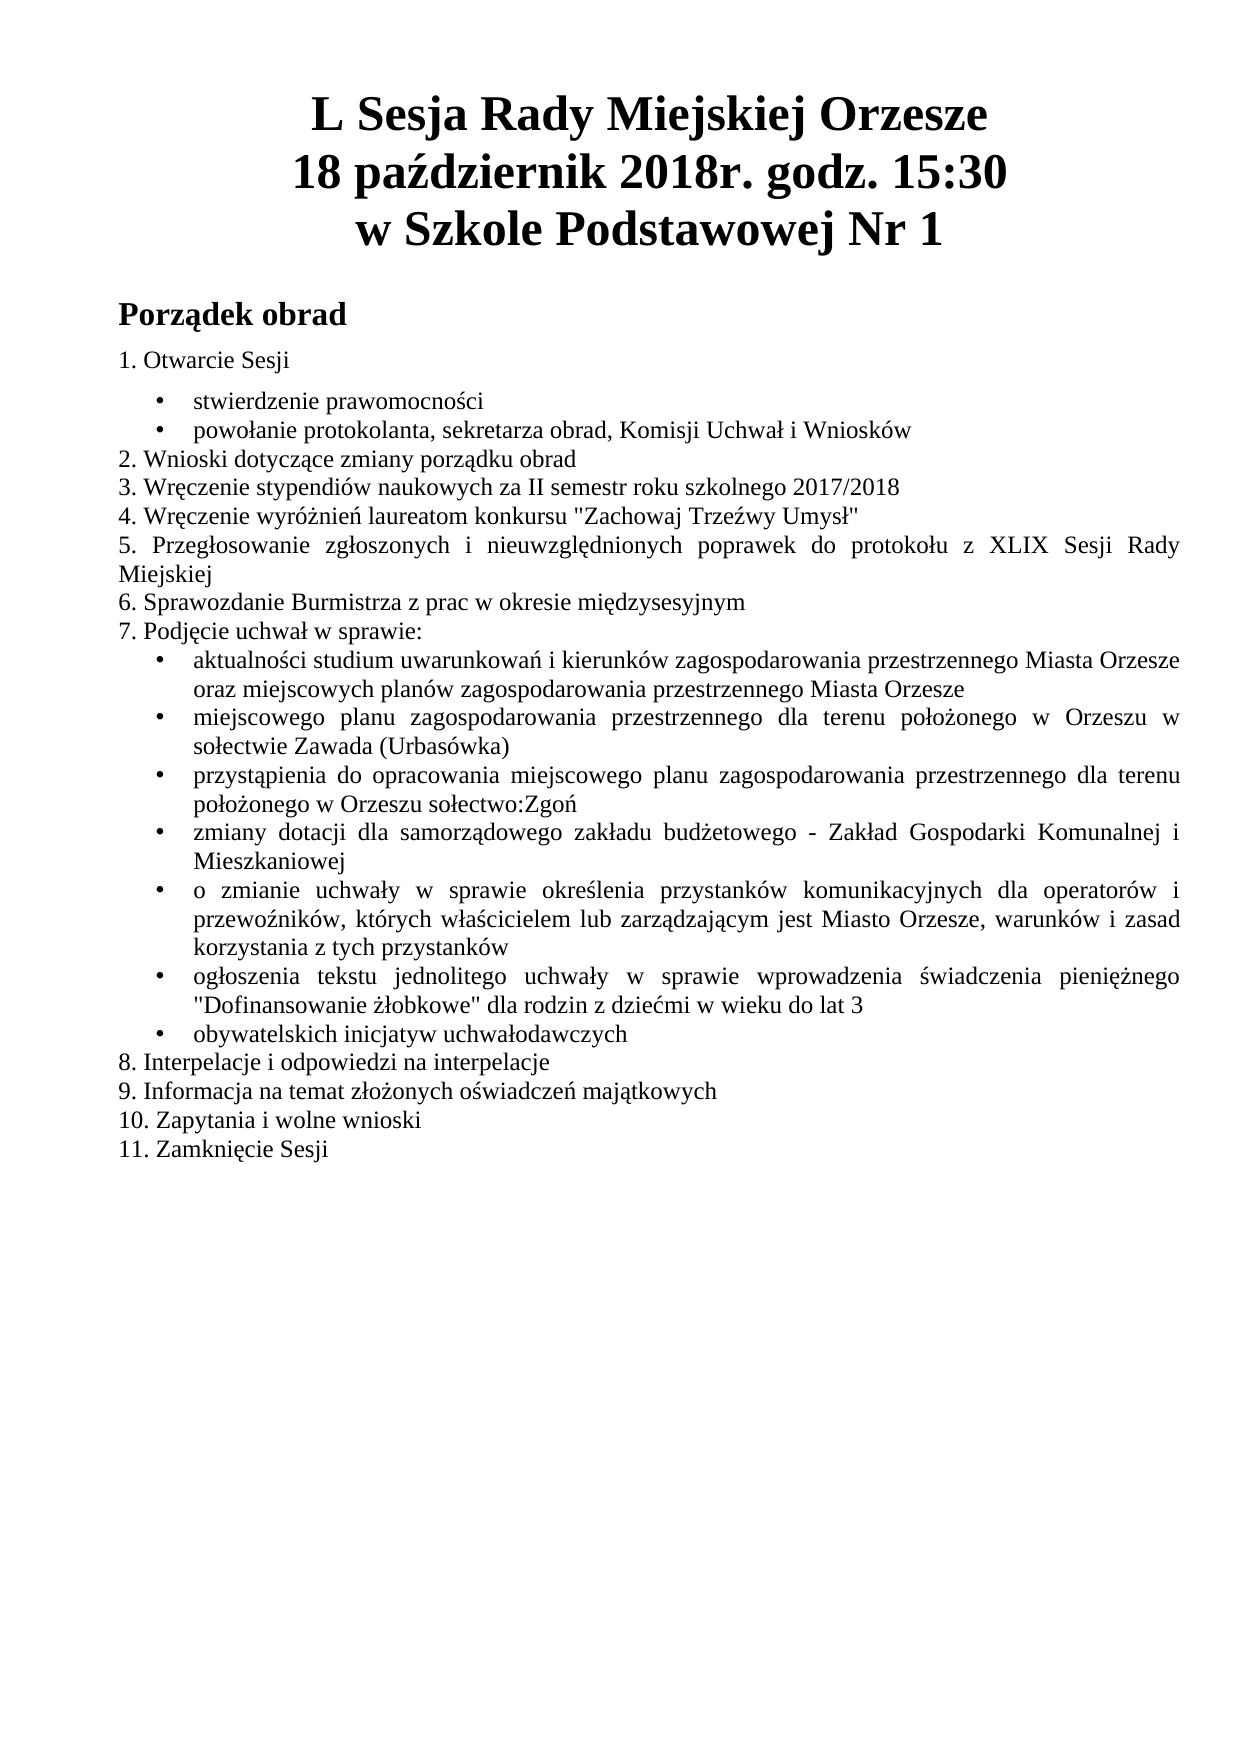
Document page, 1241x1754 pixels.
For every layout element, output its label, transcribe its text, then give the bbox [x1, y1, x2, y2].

list powołanie protokolanta, sekretarza obrad, Komisji Uchwał i Wniosków [156, 415, 1181, 444]
list stwierdzenie prawomocności [156, 386, 1181, 415]
list aktualności studium uwarunkowań i kierunków zagospodarowania przestrzennego Miasta Orzesze oraz miejscowych planów zagospodarowania przestrzennego Miasta Orzesze [156, 645, 1181, 702]
text 3. Wręczenie stypendiów naukowych za II semestr roku szkolnego 2017/2018 [118, 472, 1181, 501]
subtitle L Sesja Rady Miejskiej Orzesze 18 październik 2018r. godz. 15:30 w Szkole Podstawowej Nr 1 [118, 84, 1181, 257]
text 10. Zapytania i wolne wnioski [118, 1105, 1181, 1134]
text 2. Wnioski dotyczące zmiany porządku obrad [118, 444, 1181, 472]
text 5. Przegłosowanie zgłoszonych i nieuwzględnionych poprawek do protokołu z XLIX Sesji Rady Miejskiej [118, 530, 1181, 587]
list przystąpienia do opracowania miejscowego planu zagospodarowania przestrzennego dla terenu położonego w Orzeszu sołectwo:Zgoń [156, 760, 1181, 817]
text 8. Interpelacje i odpowiedzi na interpelacje [118, 1047, 1181, 1076]
subtitle Porządek obrad [118, 294, 1181, 332]
list ogłoszenia tekstu jednolitego uchwały w sprawie wprowadzenia świadczenia pieniężnego "Dofinansowanie żłobkowe" dla rodzin z dziećmi w wieku do lat 3 [156, 961, 1181, 1019]
list miejscowego planu zagospodarowania przestrzennego dla terenu położonego w Orzeszu w sołectwie Zawada (Urbasówka) [156, 702, 1181, 760]
list zmiany dotacji dla samorządowego zakładu budżetowego - Zakład Gospodarki Komunalnej i Mieszkaniowej [156, 817, 1181, 875]
text 11. Zamknięcie Sesji [118, 1134, 1181, 1162]
text 6. Sprawozdanie Burmistrza z prac w okresie międzysesyjnym [118, 587, 1181, 616]
text 1. Otwarcie Sesji [118, 345, 1181, 374]
list o zmianie uchwały w sprawie określenia przystanków komunikacyjnych dla operatorów i przewoźników, których właścicielem lub zarządzającym jest Miasto Orzesze, warunków i zasad korzystania z tych przystanków [156, 875, 1181, 961]
text 4. Wręczenie wyróżnień laureatom konkursu "Zachowaj Trzeźwy Umysł" [118, 501, 1181, 530]
list obywatelskich inicjatyw uchwałodawczych [156, 1019, 1181, 1047]
text 7. Podjęcie uchwał w sprawie: [118, 616, 1181, 645]
text 9. Informacja na temat złożonych oświadczeń majątkowych [118, 1076, 1181, 1105]
